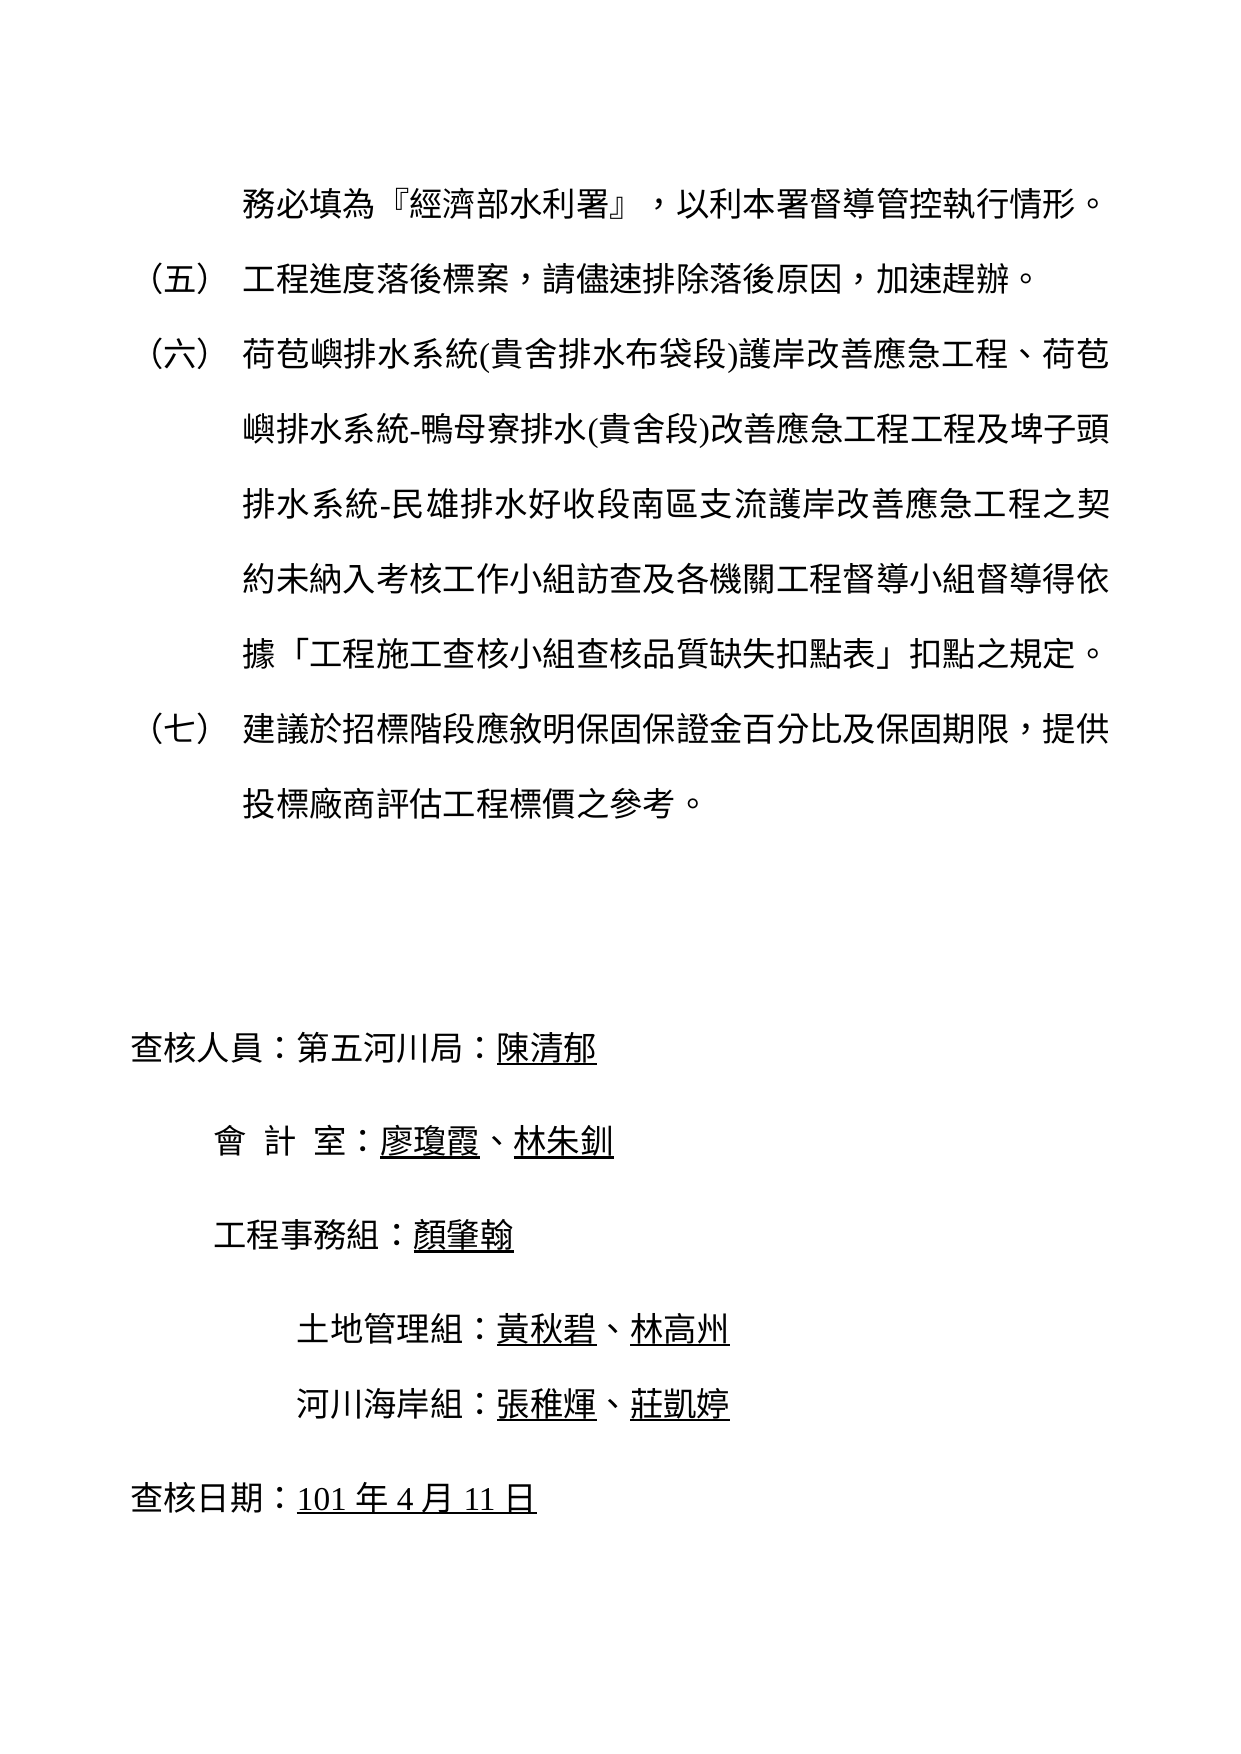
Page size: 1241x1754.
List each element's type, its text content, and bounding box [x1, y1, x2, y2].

list 建議於招標階段應敘明保固保證金百分比及保固期限，提供投標廠商評估工程標價之參考。 [130, 689, 1110, 839]
text 查核人員：第五河川局：陳清郁 [130, 1008, 1110, 1083]
text 會 計 室：廖瓊霞、林朱釧 [130, 1102, 1110, 1177]
list 務必填為『經濟部水利署』，以利本署督導管控執行情形。 [130, 164, 1110, 239]
text 土地管理組：黃秋碧、林高州 [247, 1289, 1110, 1364]
list 工程進度落後標案，請儘速排除落後原因，加速趕辦。 [130, 239, 1110, 314]
text 工程事務組：顏肇翰 [130, 1196, 1110, 1271]
list 荷苞嶼排水系統(貴舍排水布袋段)護岸改善應急工程、荷苞嶼排水系統-鴨母寮排水(貴舍段)改善應急工程工程及埤子頭排水系統-民雄排水好收段南區支流護岸改善應急工程之契約未納入考核工作小組訪查及各機關工程督導小組督導得依據「工程施工查核小組查核品質缺失扣點表」扣點之規定。 [130, 314, 1110, 689]
text 查核日期：101 年 4 月 11 日 [130, 1458, 1110, 1533]
text 河川海岸組：張稚煇、莊凱婷 [130, 1364, 1110, 1439]
